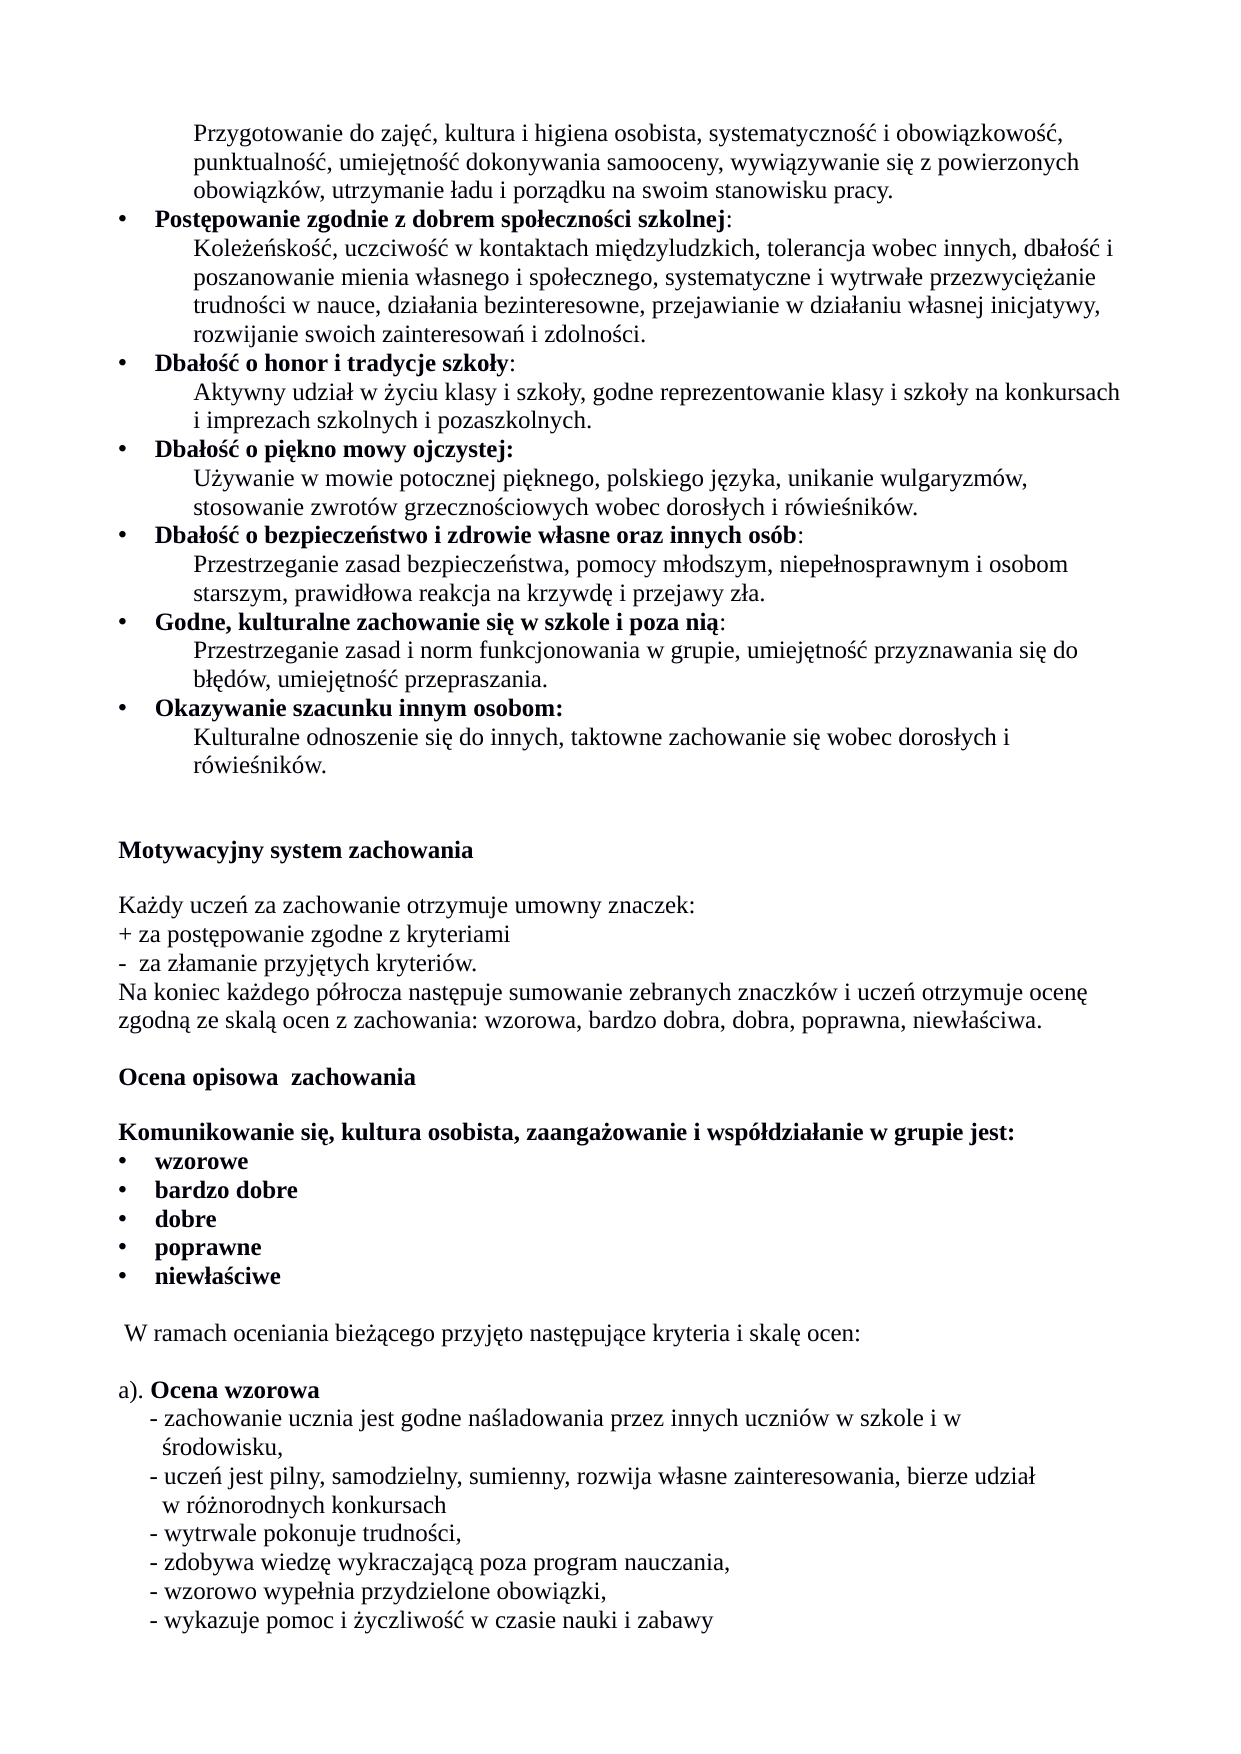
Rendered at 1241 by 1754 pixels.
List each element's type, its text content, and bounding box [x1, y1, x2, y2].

text w różnorodnych konkursach [118, 1490, 1122, 1518]
text Ocena opisowa zachowania [118, 1062, 1122, 1091]
list poprawne [81, 1232, 1122, 1261]
list Dbałość o piękno mowy ojczystej: [81, 434, 1122, 463]
list Dbałość o honor i tradycje szkoły: [81, 348, 1122, 377]
text a). Ocena wzorowa [118, 1375, 1122, 1403]
list Godne, kulturalne zachowanie się w szkole i poza nią: [81, 607, 1122, 636]
text środowisku, [118, 1432, 1122, 1461]
text Komunikowanie się, kultura osobista, zaangażowanie i współdziałanie w grupie jest: [118, 1117, 1122, 1146]
text Koleżeńskość, uczciwość w kontaktach międzyludzkich, tolerancja wobec innych, dbałość i poszanowanie mienia własnego i społecznego, systematyczne i wytrwałe przezwyciężanie trudności w nauce, działania bezinteresowne, przejawianie w działaniu własnej inicjatywy, rozwijanie swoich zainteresowań i zdolności. [193, 233, 1122, 348]
text - wykazuje pomoc i życzliwość w czasie nauki i zabawy [118, 1605, 1122, 1633]
text - zachowanie ucznia jest godne naśladowania przez innych uczniów w szkole i w [118, 1403, 1122, 1432]
list wzorowe [81, 1146, 1122, 1175]
text Motywacyjny system zachowania [118, 835, 1122, 864]
text - uczeń jest pilny, samodzielny, sumienny, rozwija własne zainteresowania, bierze udział [118, 1461, 1122, 1490]
list Okazywanie szacunku innym osobom: [81, 693, 1122, 722]
text Aktywny udział w życiu klasy i szkoły, godne reprezentowanie klasy i szkoły na konkursach i imprezach szkolnych i pozaszkolnych. [193, 377, 1122, 434]
text - wzorowo wypełnia przydzielone obowiązki, [118, 1576, 1122, 1605]
text - wytrwale pokonuje trudności, [118, 1518, 1122, 1547]
text Na koniec każdego półrocza następuje sumowanie zebranych znaczków i uczeń otrzymuje ocenę zgodną ze skalą ocen z zachowania: wzorowa, bardzo dobra, dobra, poprawna, niewłaściwa. [118, 977, 1122, 1034]
list dobre [81, 1204, 1122, 1232]
text Używanie w mowie potocznej pięknego, polskiego języka, unikanie wulgaryzmów, stosowanie zwrotów grzecznościowych wobec dorosłych i rówieśników. [193, 463, 1122, 521]
list Dbałość o bezpieczeństwo i zdrowie własne oraz innych osób: [81, 521, 1122, 549]
list niewłaściwe [81, 1261, 1122, 1290]
text Każdy uczeń za zachowanie otrzymuje umowny znaczek: [118, 891, 1122, 919]
text Przygotowanie do zajęć, kultura i higiena osobista, systematyczność i obowiązkowość, punktualność, umiejętność dokonywania samooceny, wywiązywanie się z powierzonych obowiązków, utrzymanie ładu i porządku na swoim stanowisku pracy. [193, 118, 1122, 204]
text Przestrzeganie zasad bezpieczeństwa, pomocy młodszym, niepełnosprawnym i osobom starszym, prawidłowa reakcja na krzywdę i przejawy zła. [193, 549, 1122, 607]
text - zdobywa wiedzę wykraczającą poza program nauczania, [118, 1547, 1122, 1576]
text + za postępowanie zgodne z kryteriami [118, 919, 1122, 948]
list bardzo dobre [81, 1175, 1122, 1204]
list Postępowanie zgodnie z dobrem społeczności szkolnej: [81, 204, 1122, 233]
text W ramach oceniania bieżącego przyjęto następujące kryteria i skalę ocen: [118, 1318, 1122, 1347]
text - za złamanie przyjętych kryteriów. [118, 948, 1122, 977]
text Kulturalne odnoszenie się do innych, taktowne zachowanie się wobec dorosłych i rówieśników. [193, 722, 1122, 779]
text Przestrzeganie zasad i norm funkcjonowania w grupie, umiejętność przyznawania się do błędów, umiejętność przepraszania. [193, 636, 1122, 693]
